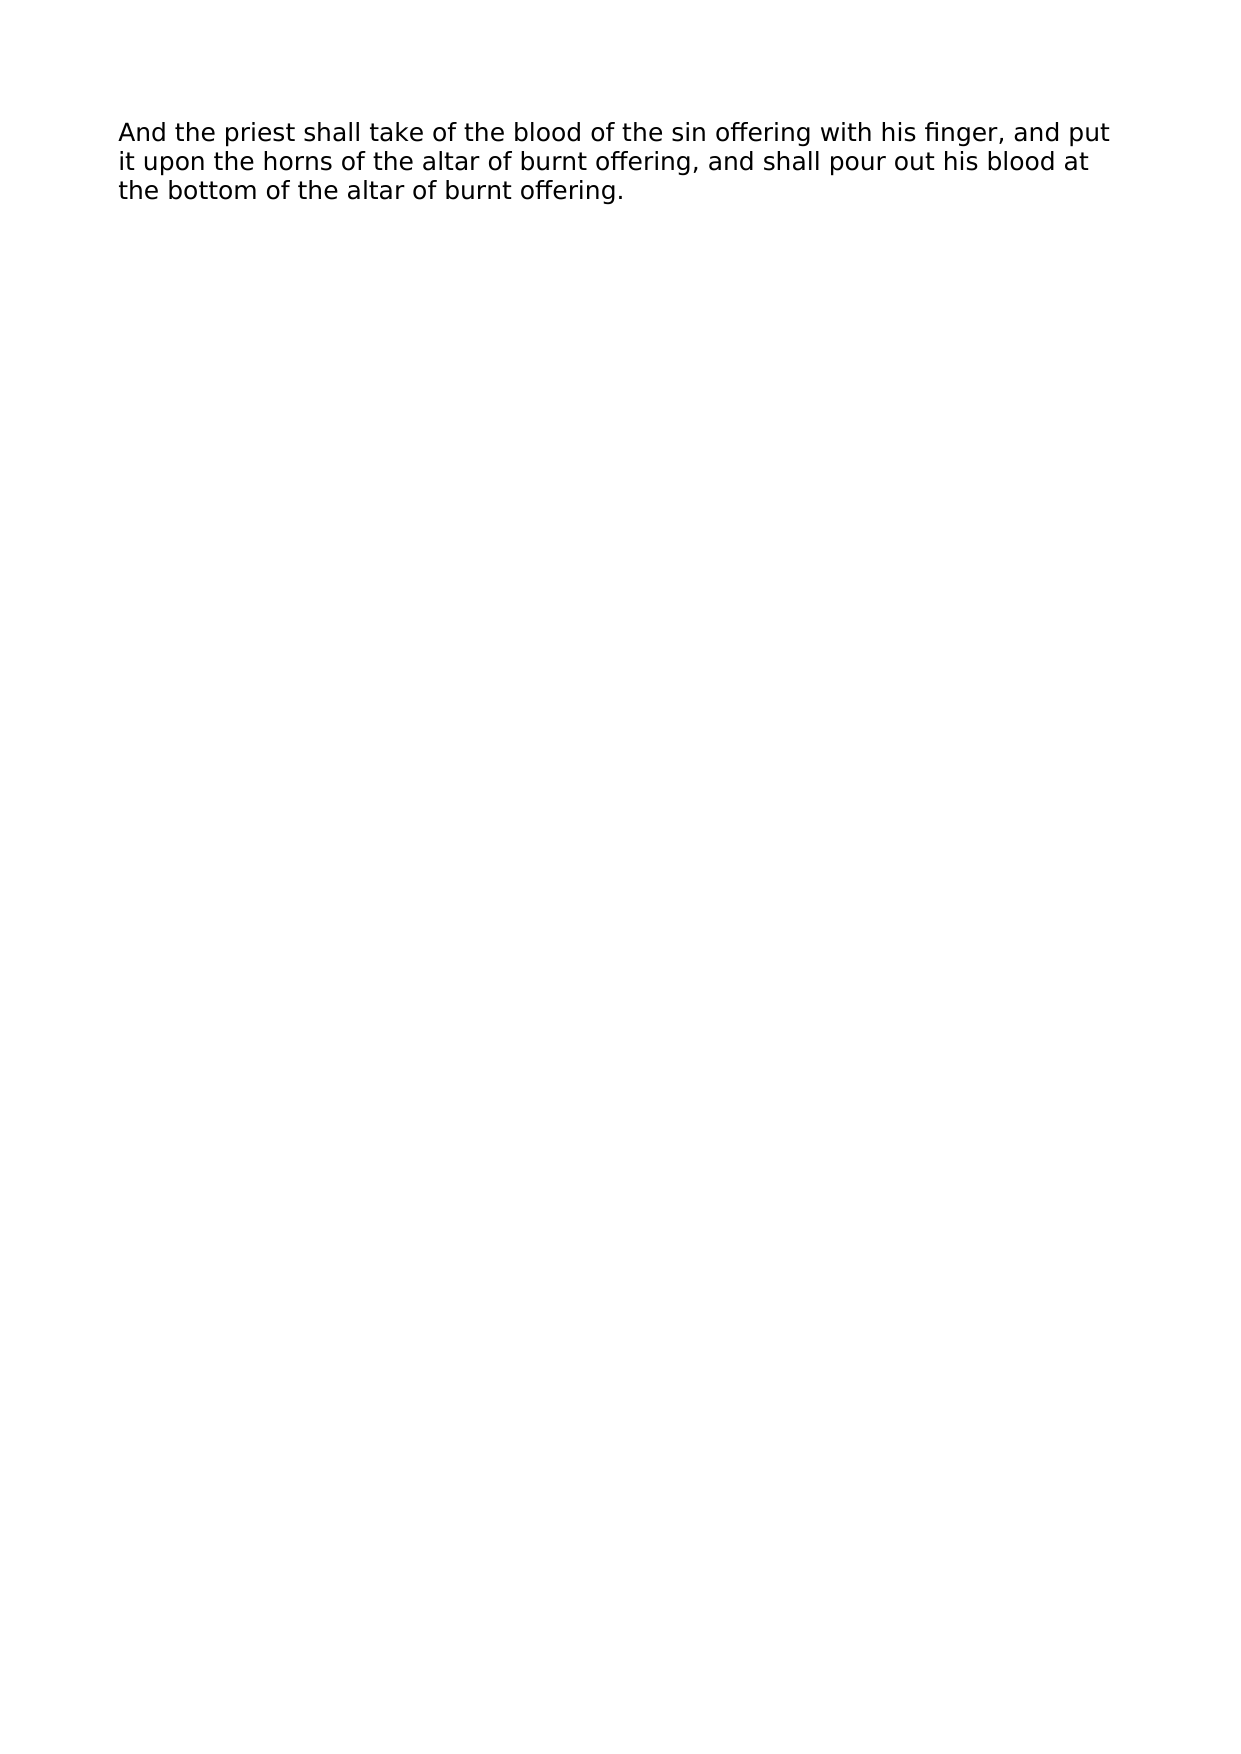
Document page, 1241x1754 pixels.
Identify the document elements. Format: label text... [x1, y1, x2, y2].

text And the priest shall take of the blood of the sin offering with his finger, and put it upon the horns of the altar of burnt offering, and shall pour out his blood at the bottom of the altar of burnt offering. [118, 118, 1122, 206]
